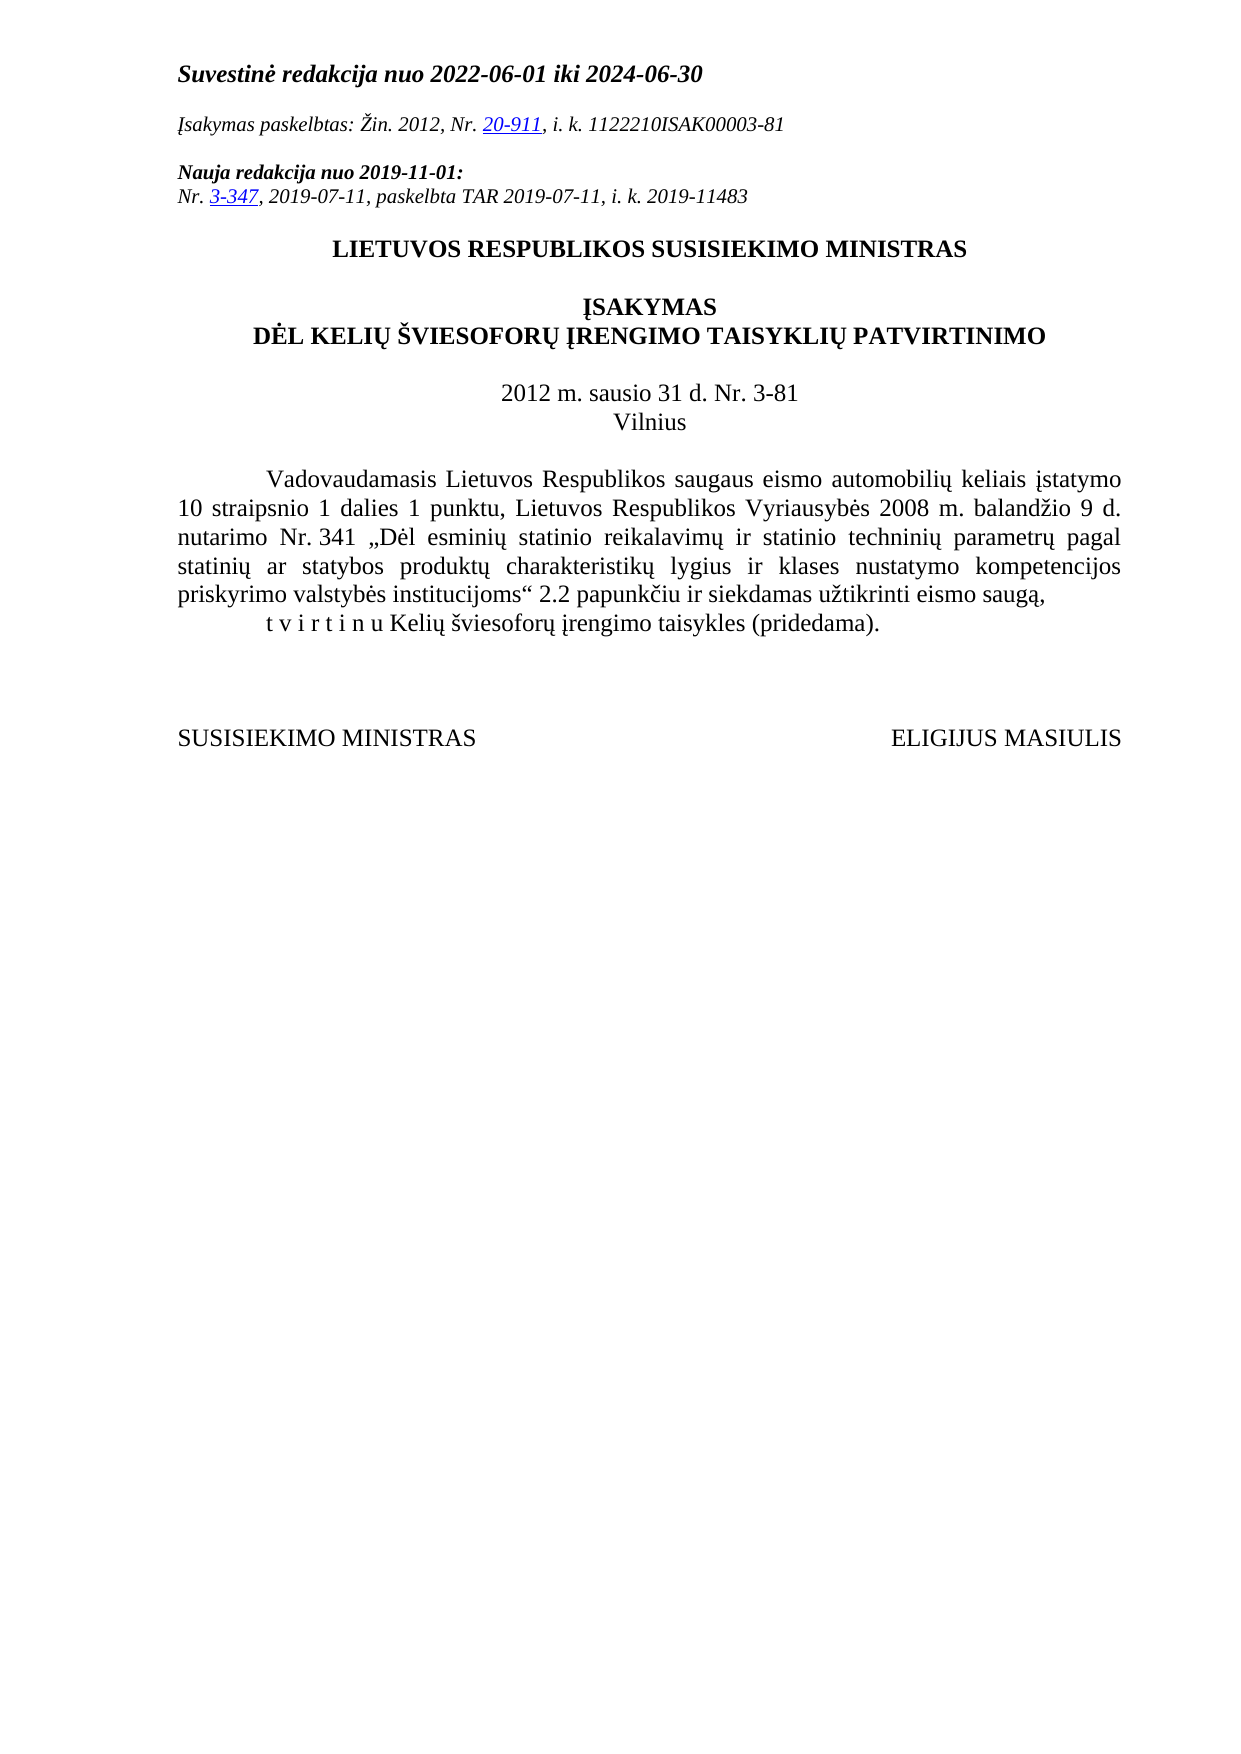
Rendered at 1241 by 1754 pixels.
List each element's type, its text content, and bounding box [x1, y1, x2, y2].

text Vilnius [177, 407, 1122, 436]
text t v i r t i n u Kelių šviesoforų įrengimo taisykles (pridedama). [177, 608, 1122, 637]
text Susisiekimo ministras Eligijus Masiulis [177, 723, 1122, 752]
text Nr. 3-347, 2019-07-11, paskelbta TAR 2019-07-11, i. k. 2019-11483 [177, 184, 1122, 208]
text Suvestinė redakcija nuo 2022-06-01 iki 2024-06-30 [177, 59, 1122, 88]
text ĮSAKYMAS [177, 292, 1122, 321]
text DĖL KELIŲ ŠVIESOFORŲ ĮRENGIMO TAISYKLIŲ PATVIRTINIMO [177, 321, 1122, 349]
text 2012 m. sausio 31 d. Nr. 3-81 [177, 378, 1122, 407]
text Nauja redakcija nuo 2019-11-01: [177, 160, 1122, 184]
text LIETUVOS RESPUBLIKOS SUSISIEKIMO MINISTRAS [177, 234, 1122, 263]
text Vadovaudamasis Lietuvos Respublikos saugaus eismo automobilių keliais įstatymo 10 straipsnio 1 dalies 1 punktu, Lietuvos Respublikos Vyriausybės 2008 m. balandžio 9 d. nutarimo Nr. 341 „Dėl esminių statinio reikalavimų ir statinio techninių parametrų pagal statinių ar statybos produktų charakteristikų lygius ir klases nustatymo kompetencijos priskyrimo valstybės institucijoms“ 2.2 papunkčiu ir siekdamas užtikrinti eismo saugą, [177, 464, 1122, 608]
text Įsakymas paskelbtas: Žin. 2012, Nr. 20-911, i. k. 1122210ISAK00003-81 [177, 112, 1122, 136]
